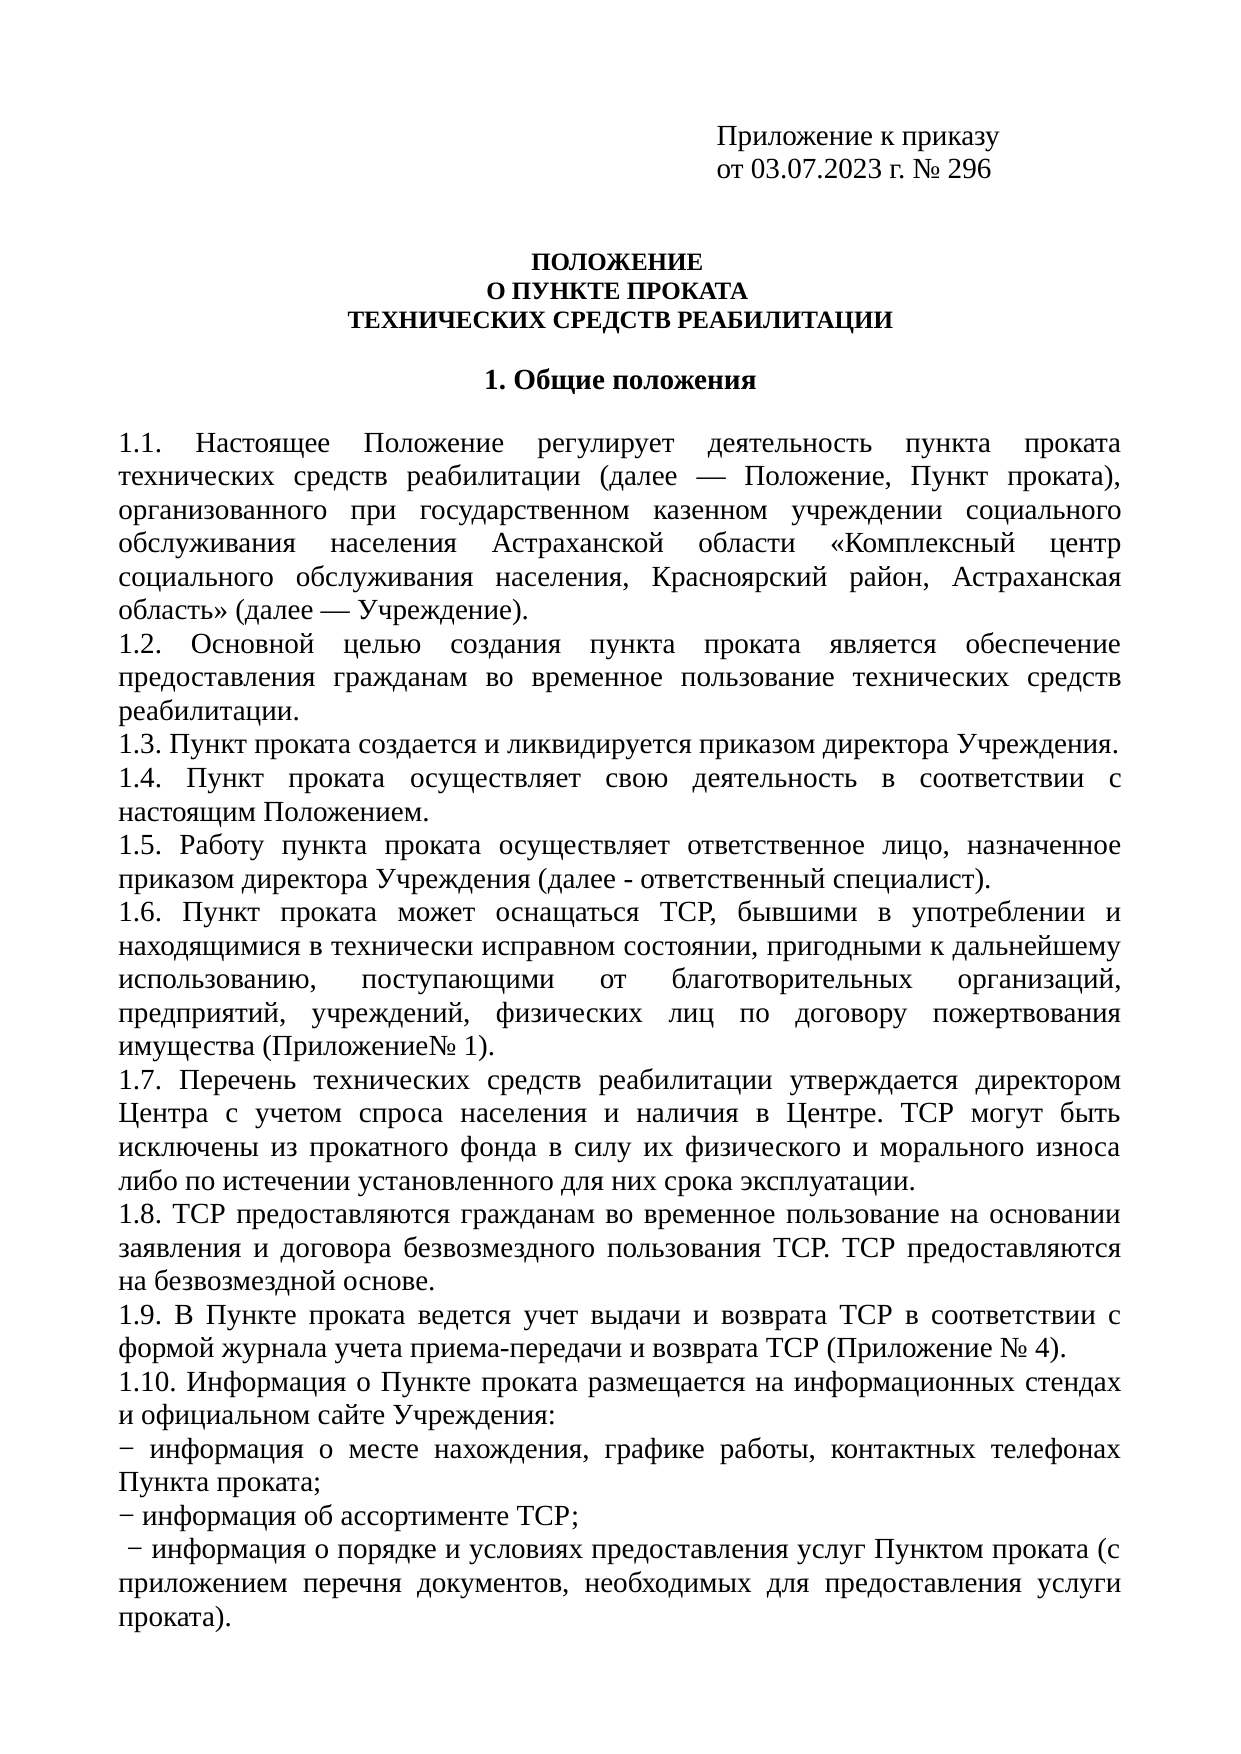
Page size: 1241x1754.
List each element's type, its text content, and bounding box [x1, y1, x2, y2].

text 1.6. Пункт проката может оснащаться ТСР, бывшими в употреблении и находящимися в технически исправном состоянии, пригодными к дальнейшему использованию, поступающими от благотворительных организаций, предприятий, учреждений, физических лиц по договору пожертвования имущества (Приложение№ 1). [118, 894, 1122, 1062]
table_header [118, 118, 716, 185]
text 1. Общие положения [118, 362, 1122, 396]
text − информация о порядке и условиях предоставления услуг Пунктом проката (с приложением перечня документов, необходимых для предоставления услуги проката). [118, 1532, 1122, 1632]
text 1.7. Перечень технических средств реабилитации утверждается директором Центра с учетом спроса населения и наличия в Центре. ТСР могут быть исключены из прокатного фонда в силу их физического и морального износа либо по истечении установленного для них срока эксплуатации. [118, 1062, 1122, 1196]
table_cell [118, 185, 716, 219]
text − информация об ассортименте ТСР; [118, 1498, 1122, 1532]
text − информация о месте нахождения, графике работы, контактных телефонах Пункта проката; [118, 1431, 1122, 1498]
text 1.4. Пункт проката осуществляет свою деятельность в соответствии с настоящим Положением. [118, 760, 1122, 827]
text ТЕХНИЧЕСКИХ СРЕДСТВ РЕАБИЛИТАЦИИ [118, 305, 1122, 334]
text О ПУНКТЕ ПРОКАТА [118, 276, 1122, 305]
text 1.10. Информация о Пункте проката размещается на информационных стендах и официальном сайте Учреждения: [118, 1364, 1122, 1431]
text 1.1. Настоящее Положение регулирует деятельность пункта проката технических средств реабилитации (далее — Положение, Пункт проката), организованного при государственном казенном учреждении социального обслуживания населения Астраханской области «Комплексный центр социального обслуживания населения, Красноярский район, Астраханская область» (далее — Учреждение). [118, 425, 1122, 626]
text 1.3. Пункт проката создается и ликвидируется приказом директора Учреждения. [118, 727, 1122, 760]
text 1.5. Работу пункта проката осуществляет ответственное лицо, назначенное приказом директора Учреждения (далее - ответственный специалист). [118, 827, 1122, 894]
text 1.2. Основной целью создания пункта проката является обеспечение предоставления гражданам во временное пользование технических средств реабилитации. [118, 626, 1122, 727]
table_cell [716, 185, 1123, 219]
text 1.8. ТСР предоставляются гражданам во временное пользование на основании заявления и договора безвозмездного пользования ТСР. ТСР предоставляются на безвозмездной основе. [118, 1196, 1122, 1297]
text ПОЛОЖЕНИЕ [118, 247, 1122, 276]
table_header Приложение к приказу от 03.07.2023 г. № 296 [716, 118, 1123, 185]
text 1.9. В Пункте проката ведется учет выдачи и возврата ТСР в соответствии с формой журнала учета приема-передачи и возврата ТСР (Приложение № 4). [118, 1297, 1122, 1364]
